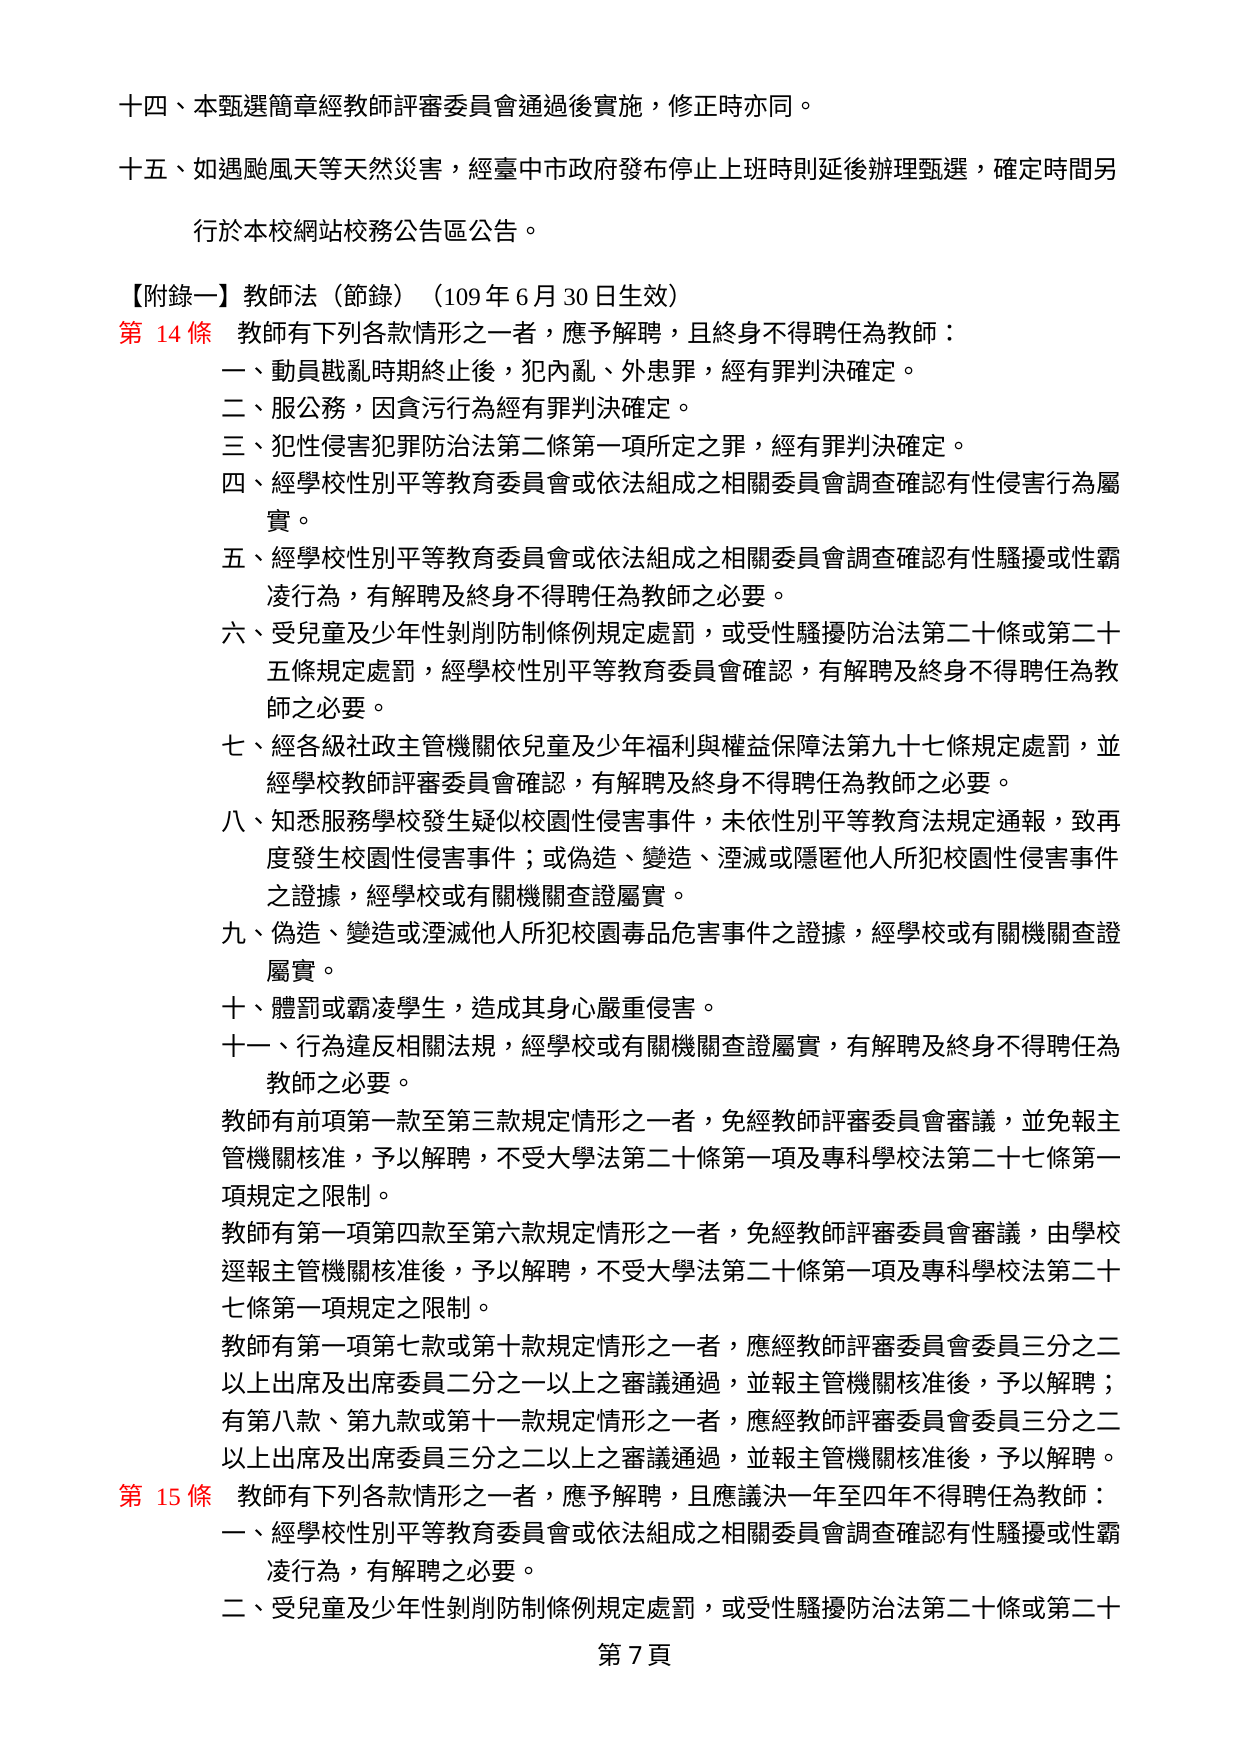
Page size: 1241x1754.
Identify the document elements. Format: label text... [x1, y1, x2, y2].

text 教師有第一項第七款或第十款規定情形之一者，應經教師評審委員會委員三分之二以上出席及出席委員二分之一以上之審議通過，並報主管機關核准後，予以解聘；有第八款、第九款或第十一款規定情形之一者，應經教師評審委員會委員三分之二以上出席及出席委員三分之二以上之審議通過，並報主管機關核准後，予以解聘。 [222, 1325, 1122, 1475]
text 十五、如遇颱風天等天然災害，經臺中市政府發布停止上班時則延後辦理甄選，確定時間另行於本校網站校務公告區公告。 [118, 126, 1122, 251]
text 九、偽造、變造或湮滅他人所犯校園毒品危害事件之證據，經學校或有關機關查證屬實。 [222, 913, 1122, 988]
text 第 15 條 教師有下列各款情形之一者，應予解聘，且應議決一年至四年不得聘任為教師： [118, 1475, 1122, 1513]
text 四、經學校性別平等教育委員會或依法組成之相關委員會調查確認有性侵害行為屬實。 [222, 463, 1122, 538]
text 二、服公務，因貪污行為經有罪判決確定。 [222, 388, 1122, 425]
text 八、知悉服務學校發生疑似校園性侵害事件，未依性別平等教育法規定通報，致再度發生校園性侵害事件；或偽造、變造、湮滅或隱匿他人所犯校園性侵害事件之證據，經學校或有關機關查證屬實。 [222, 800, 1122, 913]
text 一、經學校性別平等教育委員會或依法組成之相關委員會調查確認有性騷擾或性霸凌行為，有解聘之必要。 [222, 1513, 1122, 1588]
text 三、犯性侵害犯罪防治法第二條第一項所定之罪，經有罪判決確定。 [222, 425, 1122, 463]
text 第 14 條 教師有下列各款情形之一者，應予解聘，且終身不得聘任為教師： [118, 313, 1122, 350]
text 二、受兒童及少年性剝削防制條例規定處罰，或受性騷擾防治法第二十條或第二十 [222, 1588, 1122, 1625]
text 教師有前項第一款至第三款規定情形之一者，免經教師評審委員會審議，並免報主管機關核准，予以解聘，不受大學法第二十條第一項及專科學校法第二十七條第一項規定之限制。 [222, 1100, 1122, 1213]
text 六、受兒童及少年性剝削防制條例規定處罰，或受性騷擾防治法第二十條或第二十五條規定處罰，經學校性別平等教育委員會確認，有解聘及終身不得聘任為教師之必要。 [222, 613, 1122, 725]
text 教師有第一項第四款至第六款規定情形之一者，免經教師評審委員會審議，由學校逕報主管機關核准後，予以解聘，不受大學法第二十條第一項及專科學校法第二十七條第一項規定之限制。 [222, 1213, 1122, 1325]
text 十四、本甄選簡章經教師評審委員會通過後實施，修正時亦同。 [118, 63, 1122, 126]
text 十一、行為違反相關法規，經學校或有關機關查證屬實，有解聘及終身不得聘任為教師之必要。 [222, 1025, 1122, 1100]
text 一、動員戡亂時期終止後，犯內亂、外患罪，經有罪判決確定。 [222, 350, 1122, 388]
text 五、經學校性別平等教育委員會或依法組成之相關委員會調查確認有性騷擾或性霸凌行為，有解聘及終身不得聘任為教師之必要。 [222, 538, 1122, 613]
text 【附錄一】教師法（節錄）（109年6月30日生效） [118, 275, 1122, 313]
text 十、體罰或霸凌學生，造成其身心嚴重侵害。 [222, 988, 1122, 1025]
text 七、經各級社政主管機關依兒童及少年福利與權益保障法第九十七條規定處罰，並經學校教師評審委員會確認，有解聘及終身不得聘任為教師之必要。 [222, 725, 1122, 800]
